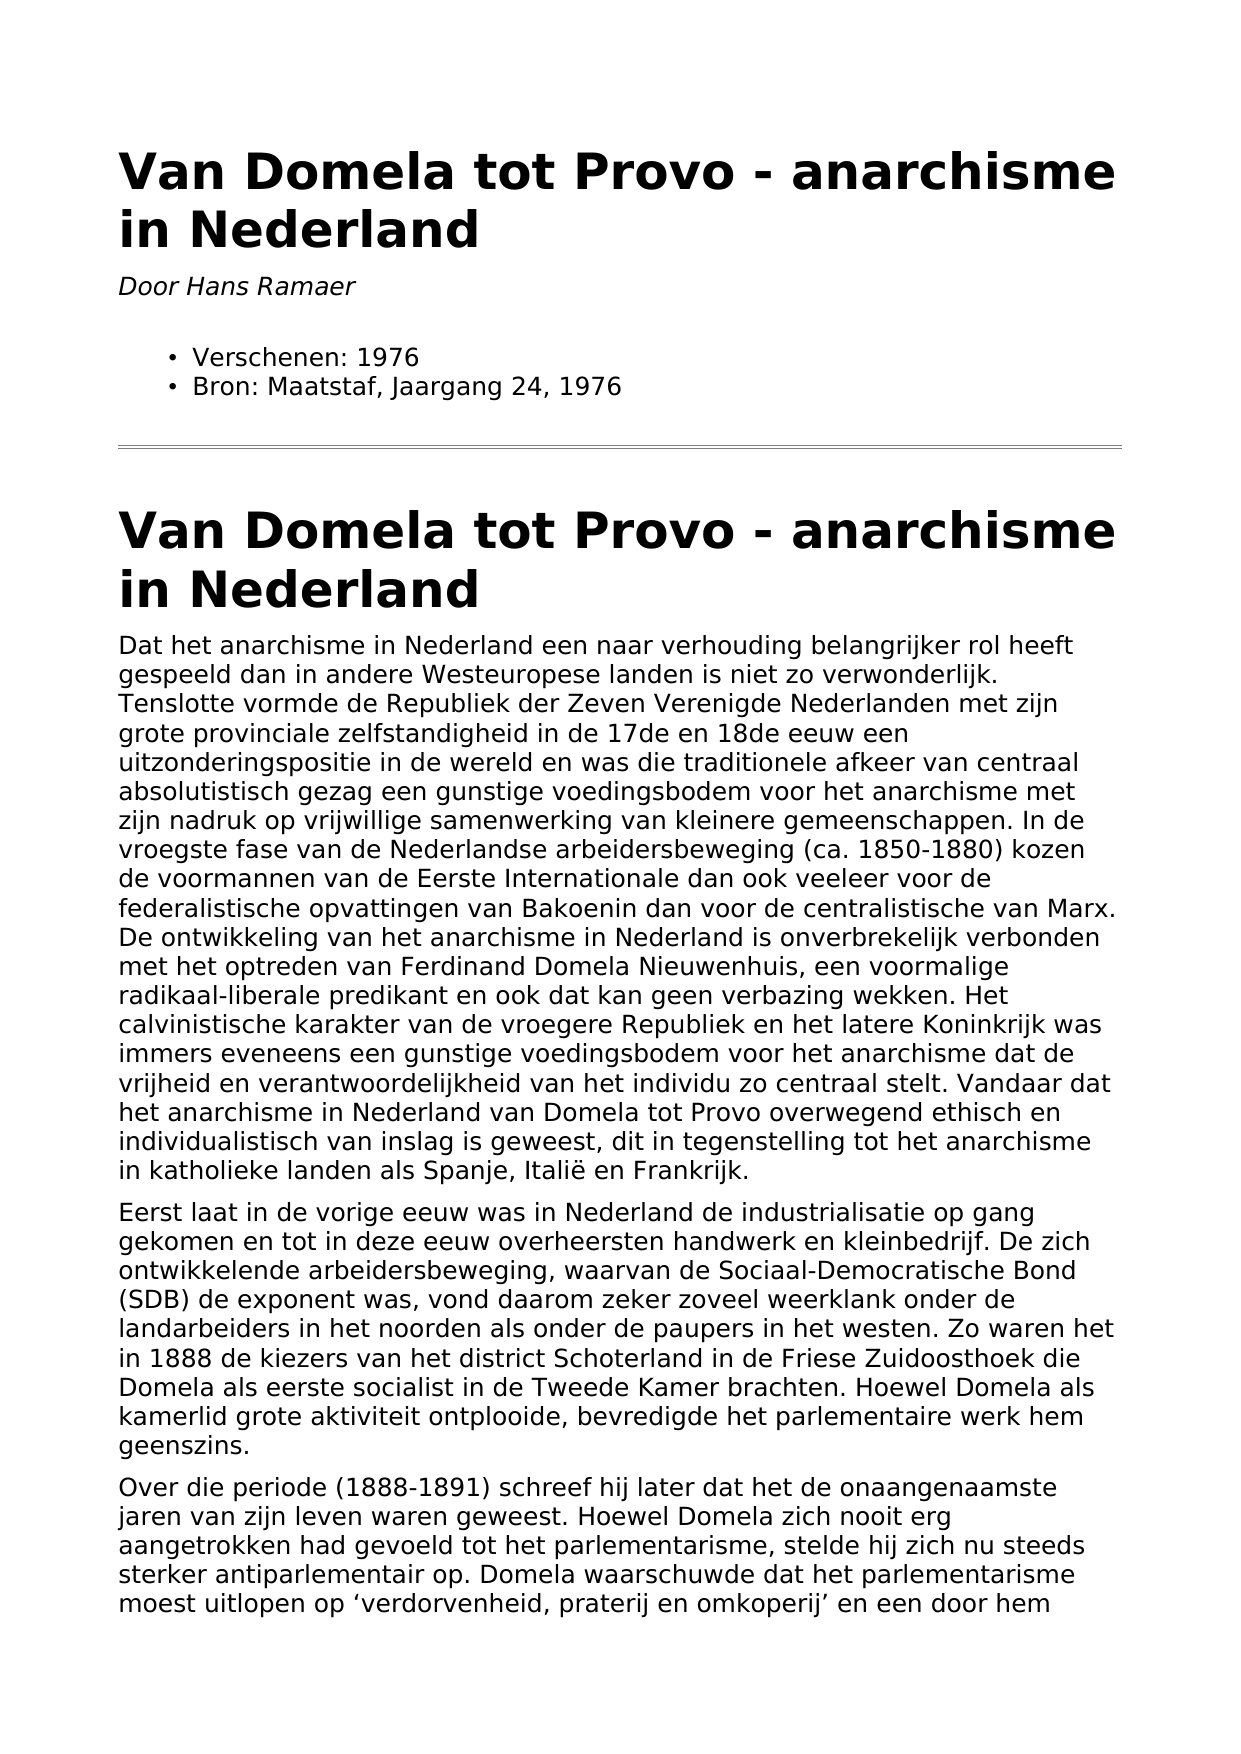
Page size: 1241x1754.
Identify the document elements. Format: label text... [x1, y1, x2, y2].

text Eerst laat in de vorige eeuw was in Nederland de industrialisatie op gang gekomen en tot in deze eeuw overheersten handwerk en kleinbedrijf. De zich ontwikkelende arbeidersbeweging, waarvan de Sociaal-Democratische Bond (SDB) de exponent was, vond daarom zeker zoveel weerklank onder de landarbeiders in het noorden als onder de paupers in het westen. Zo waren het in 1888 de kiezers van het district Schoterland in de Friese Zuidoosthoek die Domela als eerste socialist in de Tweede Kamer brachten. Hoewel Domela als kamerlid grote aktiviteit ontplooide, bevredigde het parlementaire werk hem geenszins. [118, 1198, 1122, 1461]
subtitle Van Domela tot Provo - anarchisme in Nederland [118, 143, 1122, 259]
list Bron: Maatstaf, Jaargang 24, 1976 [177, 372, 1122, 402]
text Dat het anarchisme in Nederland een naar verhouding belangrijker rol heeft gespeeld dan in andere Westeuropese landen is niet zo verwonderlijk. Tenslotte vormde de Republiek der Zeven Verenigde Nederlanden met zijn grote provinciale zelfstandigheid in de 17de en 18de eeuw een uitzonderingspositie in de wereld en was die traditionele afkeer van centraal absolutistisch gezag een gunstige voedingsbodem voor het anarchisme met zijn nadruk op vrijwillige samenwerking van kleinere gemeenschappen. In de vroegste fase van de Nederlandse arbeidersbeweging (ca. 1850-1880) kozen de voormannen van de Eerste Internationale dan ook veeleer voor de federalistische opvattingen van Bakoenin dan voor de centralistische van Marx. De ontwikkeling van het anarchisme in Nederland is onverbrekelijk verbonden met het optreden van Ferdinand Domela Nieuwenhuis, een voormalige radikaal-liberale predikant en ook dat kan geen verbazing wekken. Het calvinistische karakter van de vroegere Republiek en het latere Koninkrijk was immers eveneens een gunstige voedingsbodem voor het anarchisme dat de vrijheid en verantwoordelijkheid van het individu zo centraal stelt. Vandaar dat het anarchisme in Nederland van Domela tot Provo overwegend ethisch en individualistisch van inslag is geweest, dit in tegenstelling tot het anarchisme in katholieke landen als Spanje, Italië en Frankrijk. [118, 631, 1122, 1186]
text Door Hans Ramaer [118, 272, 1122, 301]
text Over die periode (1888-1891) schreef hij later dat het de onaangenaamste jaren van zijn leven waren geweest. Hoewel Domela zich nooit erg aangetrokken had gevoeld tot het parlementarisme, stelde hij zich nu steeds sterker antiparlementair op. Domela waarschuwde dat het parlementarisme moest uitlopen op ‘verdorvenheid, praterij en omkoperij’ en een door hem [118, 1473, 1122, 1619]
list Verschenen: 1976 [177, 343, 1122, 372]
subtitle Van Domela tot Provo - anarchisme in Nederland [118, 502, 1122, 619]
